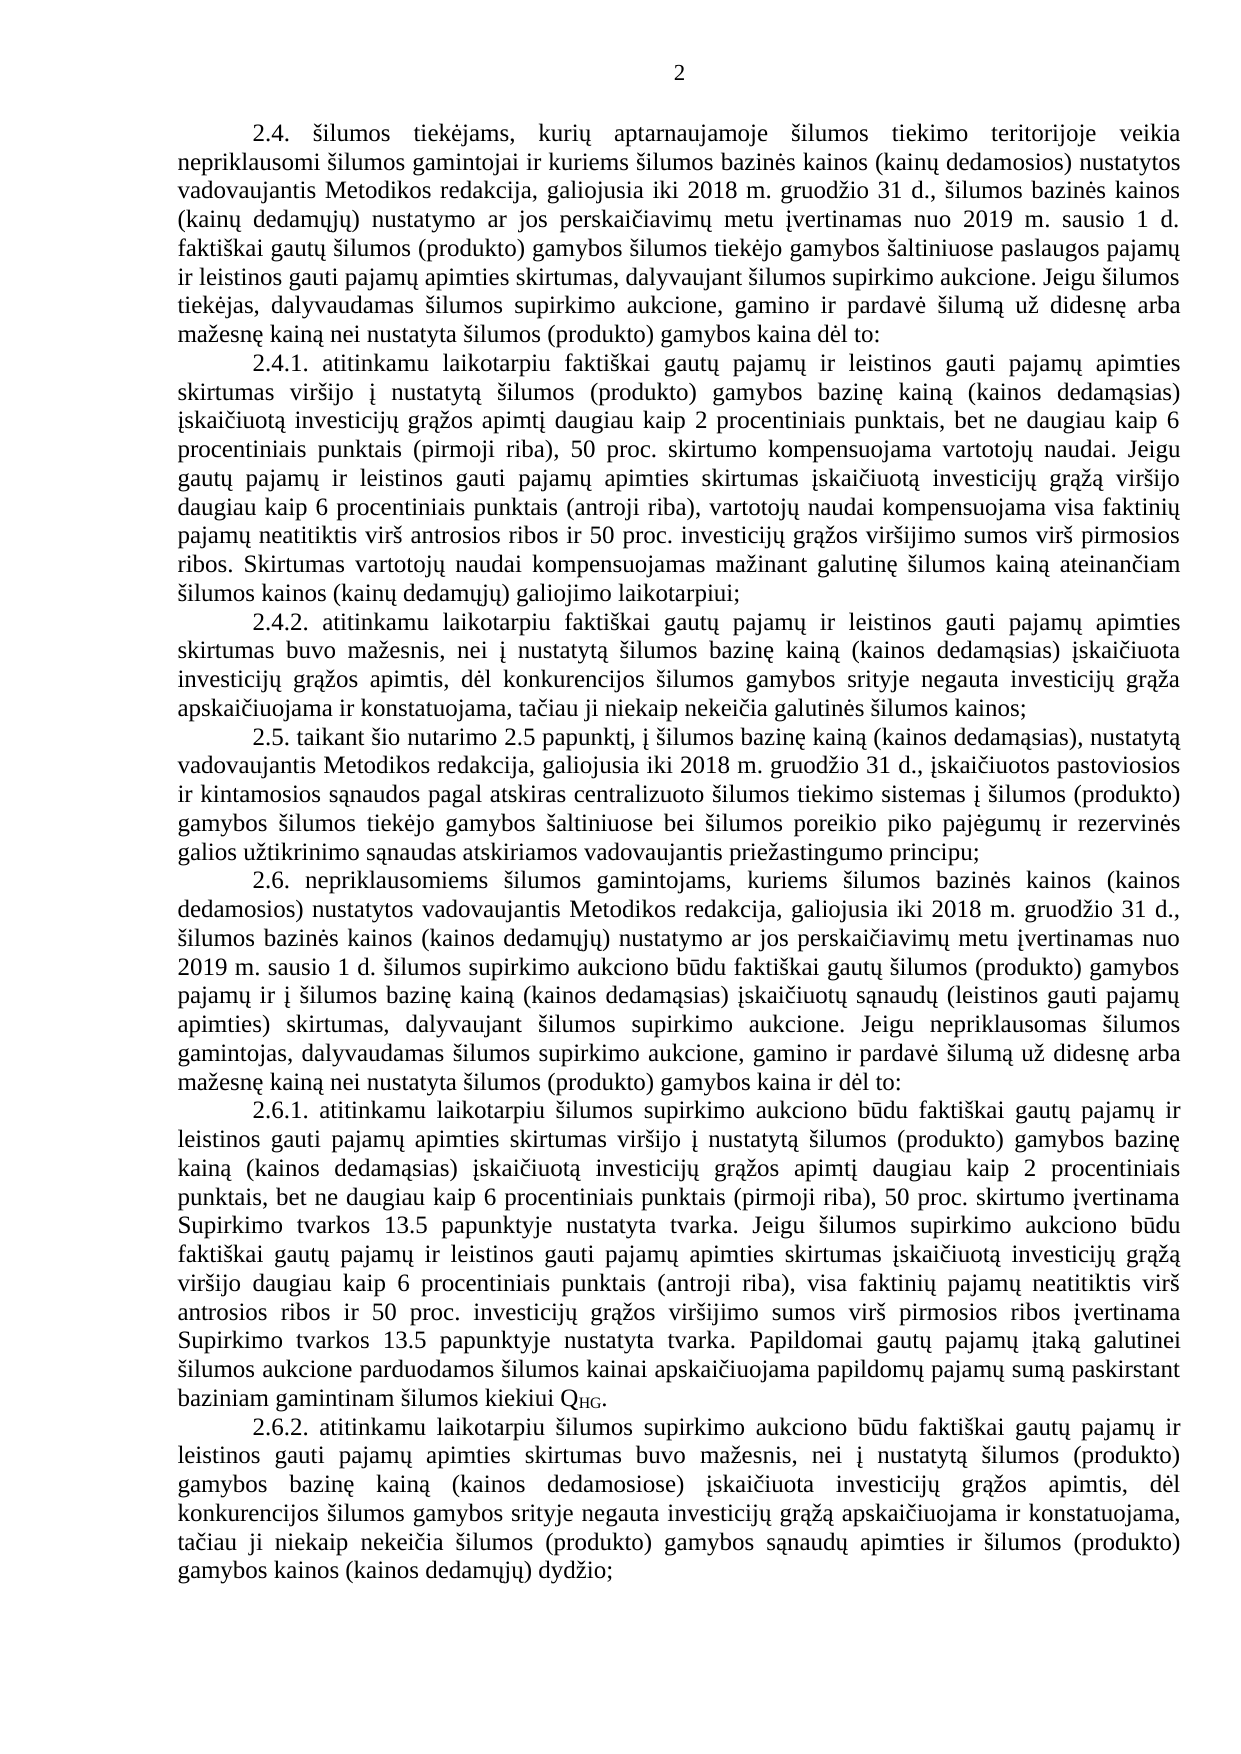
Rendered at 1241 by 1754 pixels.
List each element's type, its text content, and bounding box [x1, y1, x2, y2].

text 2.4.2. atitinkamu laikotarpiu faktiškai gautų pajamų ir leistinos gauti pajamų apimties skirtumas buvo mažesnis, nei į nustatytą šilumos bazinę kainą (kainos dedamąsias) įskaičiuota investicijų grąžos apimtis, dėl konkurencijos šilumos gamybos srityje negauta investicijų grąža apskaičiuojama ir konstatuojama, tačiau ji niekaip nekeičia galutinės šilumos kainos; [177, 607, 1181, 722]
text 2.6.2. atitinkamu laikotarpiu šilumos supirkimo aukciono būdu faktiškai gautų pajamų ir leistinos gauti pajamų apimties skirtumas buvo mažesnis, nei į nustatytą šilumos (produkto) gamybos bazinę kainą (kainos dedamosiose) įskaičiuota investicijų grąžos apimtis, dėl konkurencijos šilumos gamybos srityje negauta investicijų grąžą apskaičiuojama ir konstatuojama, tačiau ji niekaip nekeičia šilumos (produkto) gamybos sąnaudų apimties ir šilumos (produkto) gamybos kainos (kainos dedamųjų) dydžio; [177, 1412, 1181, 1584]
text 2.4.1. atitinkamu laikotarpiu faktiškai gautų pajamų ir leistinos gauti pajamų apimties skirtumas viršijo į nustatytą šilumos (produkto) gamybos bazinę kainą (kainos dedamąsias) įskaičiuotą investicijų grąžos apimtį daugiau kaip 2 procentiniais punktais, bet ne daugiau kaip 6 procentiniais punktais (pirmoji riba), 50 proc. skirtumo kompensuojama vartotojų naudai. Jeigu gautų pajamų ir leistinos gauti pajamų apimties skirtumas įskaičiuotą investicijų grąžą viršijo daugiau kaip 6 procentiniais punktais (antroji riba), vartotojų naudai kompensuojama visa faktinių pajamų neatitiktis virš antrosios ribos ir 50 proc. investicijų grąžos viršijimo sumos virš pirmosios ribos. Skirtumas vartotojų naudai kompensuojamas mažinant galutinę šilumos kainą ateinančiam šilumos kainos (kainų dedamųjų) galiojimo laikotarpiui; [177, 348, 1181, 607]
text 2.4. šilumos tiekėjams, kurių aptarnaujamoje šilumos tiekimo teritorijoje veikia nepriklausomi šilumos gamintojai ir kuriems šilumos bazinės kainos (kainų dedamosios) nustatytos vadovaujantis Metodikos redakcija, galiojusia iki 2018 m. gruodžio 31 d., šilumos bazinės kainos (kainų dedamųjų) nustatymo ar jos perskaičiavimų metu įvertinamas nuo 2019 m. sausio 1 d. faktiškai gautų šilumos (produkto) gamybos šilumos tiekėjo gamybos šaltiniuose paslaugos pajamų ir leistinos gauti pajamų apimties skirtumas, dalyvaujant šilumos supirkimo aukcione. Jeigu šilumos tiekėjas, dalyvaudamas šilumos supirkimo aukcione, gamino ir pardavė šilumą už didesnę arba mažesnę kainą nei nustatyta šilumos (produkto) gamybos kaina dėl to: [177, 118, 1181, 348]
text 2.5. taikant šio nutarimo 2.5 papunktį, į šilumos bazinę kainą (kainos dedamąsias), nustatytą vadovaujantis Metodikos redakcija, galiojusia iki 2018 m. gruodžio 31 d., įskaičiuotos pastoviosios ir kintamosios sąnaudos pagal atskiras centralizuoto šilumos tiekimo sistemas į šilumos (produkto) gamybos šilumos tiekėjo gamybos šaltiniuose bei šilumos poreikio piko pajėgumų ir rezervinės galios užtikrinimo sąnaudas atskiriamos vadovaujantis priežastingumo principu; [177, 722, 1181, 866]
text 2.6. nepriklausomiems šilumos gamintojams, kuriems šilumos bazinės kainos (kainos dedamosios) nustatytos vadovaujantis Metodikos redakcija, galiojusia iki 2018 m. gruodžio 31 d., šilumos bazinės kainos (kainos dedamųjų) nustatymo ar jos perskaičiavimų metu įvertinamas nuo 2019 m. sausio 1 d. šilumos supirkimo aukciono būdu faktiškai gautų šilumos (produkto) gamybos pajamų ir į šilumos bazinę kainą (kainos dedamąsias) įskaičiuotų sąnaudų (leistinos gauti pajamų apimties) skirtumas, dalyvaujant šilumos supirkimo aukcione. Jeigu nepriklausomas šilumos gamintojas, dalyvaudamas šilumos supirkimo aukcione, gamino ir pardavė šilumą už didesnę arba mažesnę kainą nei nustatyta šilumos (produkto) gamybos kaina ir dėl to: [177, 866, 1181, 1096]
text 2.6.1. atitinkamu laikotarpiu šilumos supirkimo aukciono būdu faktiškai gautų pajamų ir leistinos gauti pajamų apimties skirtumas viršijo į nustatytą šilumos (produkto) gamybos bazinę kainą (kainos dedamąsias) įskaičiuotą investicijų grąžos apimtį daugiau kaip 2 procentiniais punktais, bet ne daugiau kaip 6 procentiniais punktais (pirmoji riba), 50 proc. skirtumo įvertinama Supirkimo tvarkos 13.5 papunktyje nustatyta tvarka. Jeigu šilumos supirkimo aukciono būdu faktiškai gautų pajamų ir leistinos gauti pajamų apimties skirtumas įskaičiuotą investicijų grąžą viršijo daugiau kaip 6 procentiniais punktais (antroji riba), visa faktinių pajamų neatitiktis virš antrosios ribos ir 50 proc. investicijų grąžos viršijimo sumos virš pirmosios ribos įvertinama Supirkimo tvarkos 13.5 papunktyje nustatyta tvarka. Papildomai gautų pajamų įtaką galutinei šilumos aukcione parduodamos šilumos kainai apskaičiuojama papildomų pajamų sumą paskirstant baziniam gamintinam šilumos kiekiui QHG. [177, 1096, 1181, 1412]
